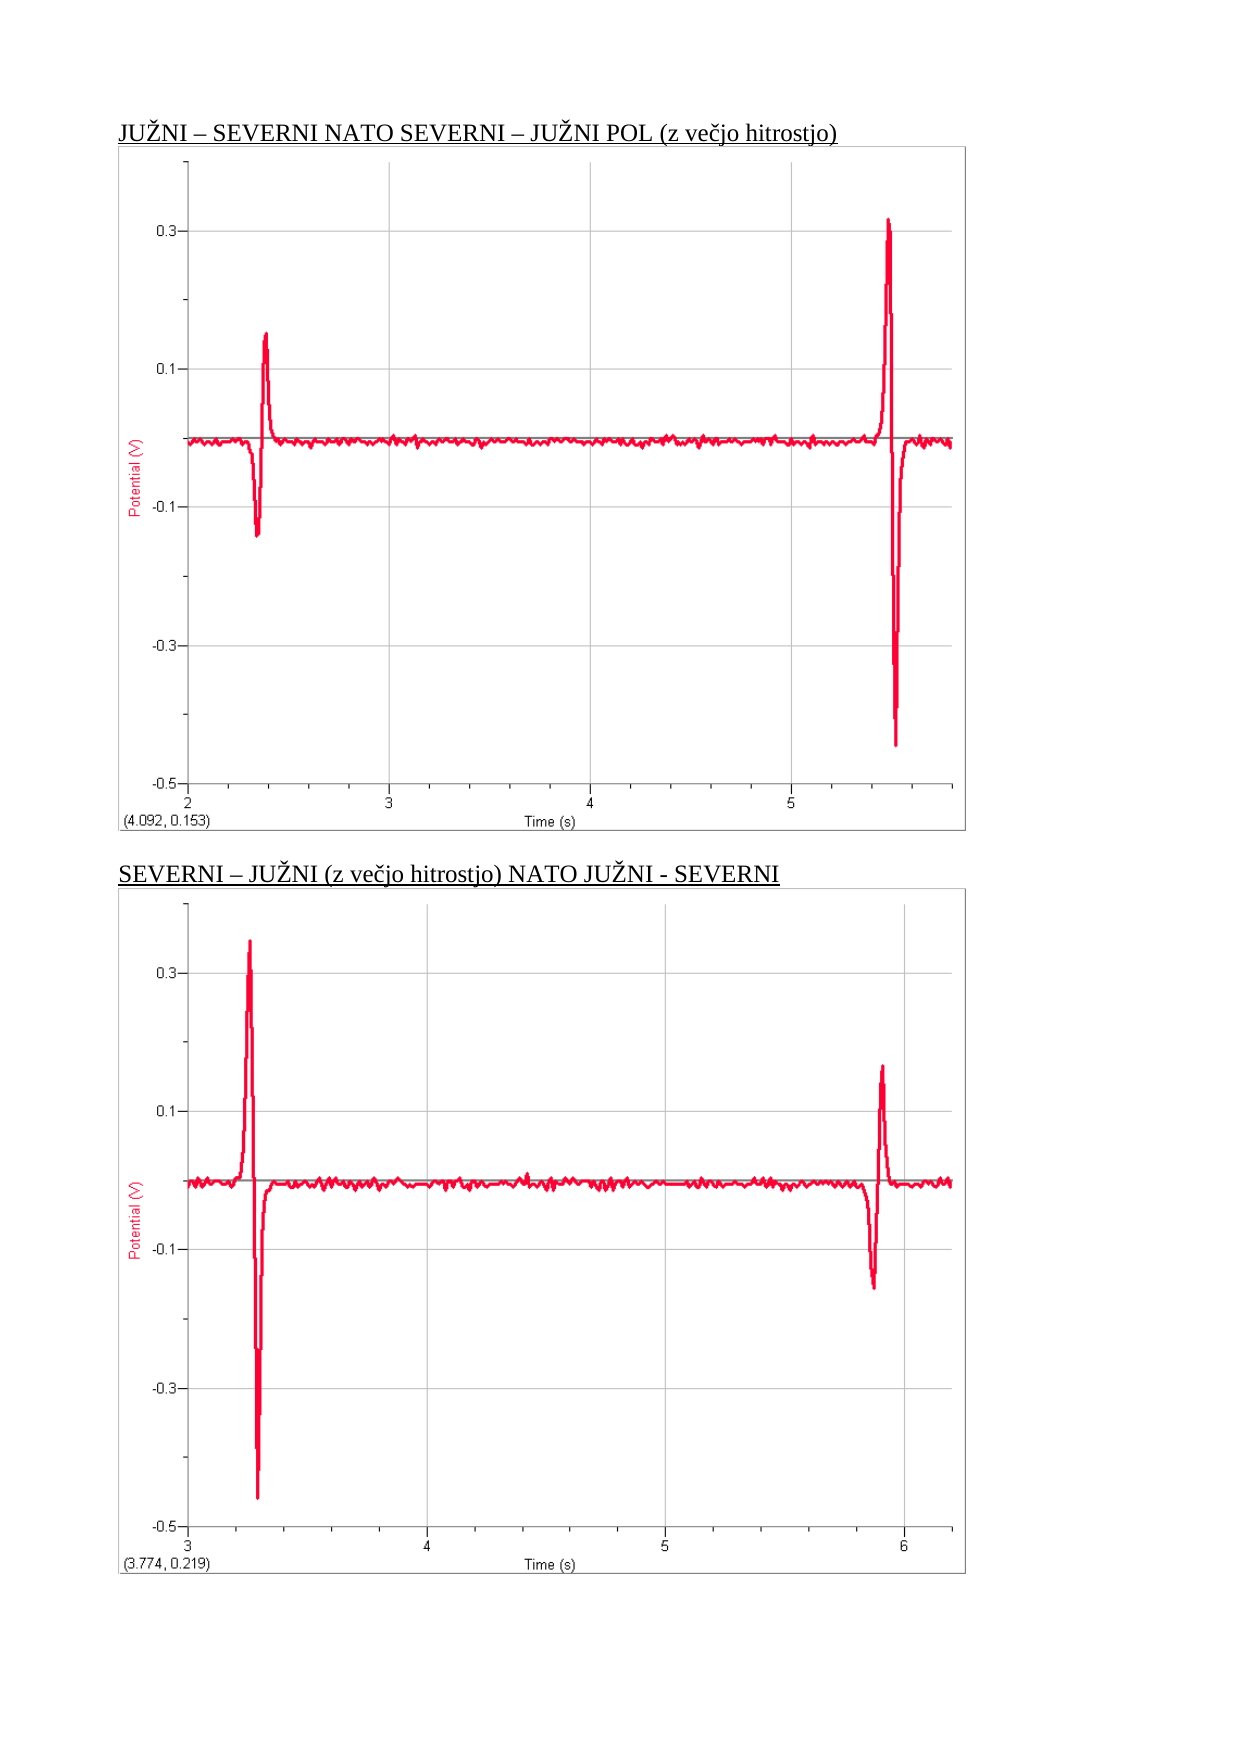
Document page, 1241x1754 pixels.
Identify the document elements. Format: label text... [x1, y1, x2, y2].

text SEVERNI – JUŽNI (z večjo hitrostjo) NATO JUŽNI - SEVERNI [118, 859, 1122, 888]
text JUŽNI – SEVERNI NATO SEVERNI – JUŽNI POL (z večjo hitrostjo) [118, 118, 1122, 147]
picture [118, 888, 966, 1574]
picture [118, 146, 966, 831]
